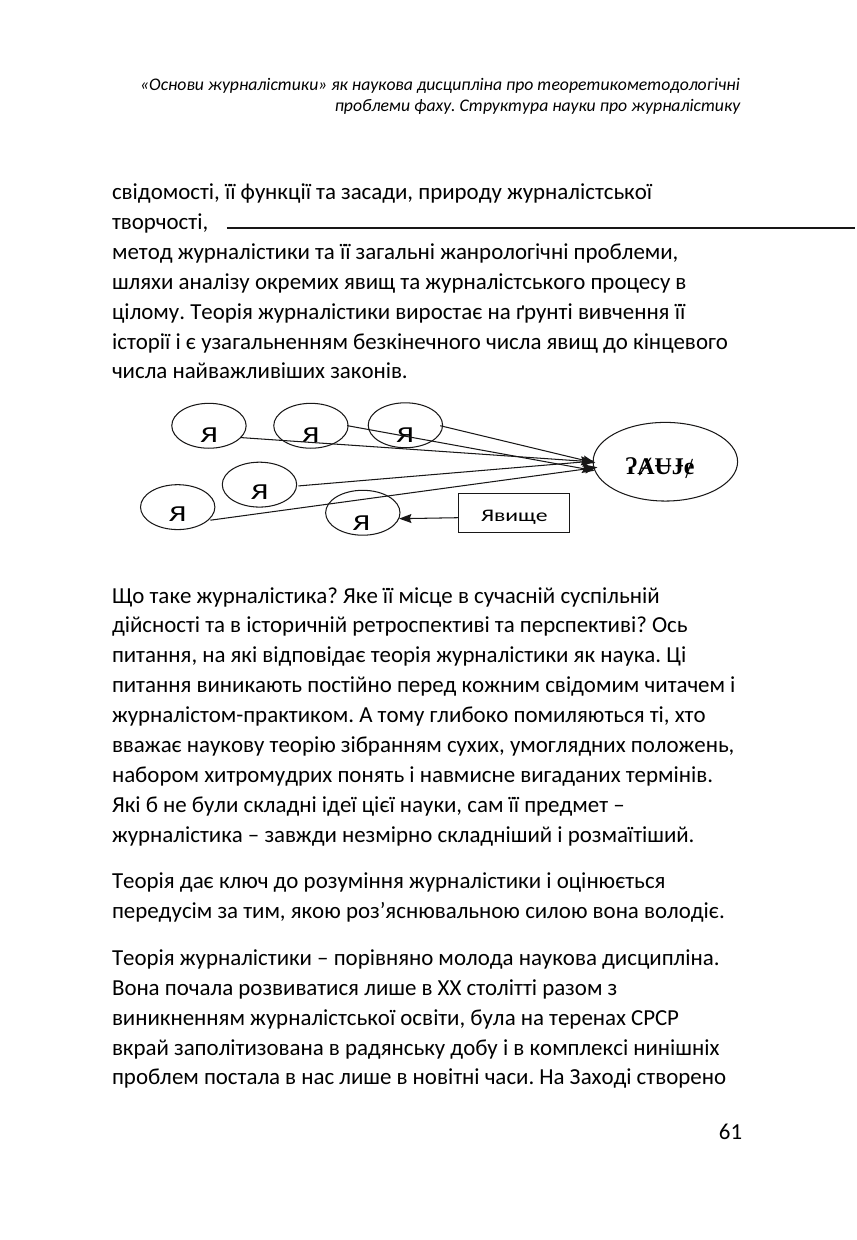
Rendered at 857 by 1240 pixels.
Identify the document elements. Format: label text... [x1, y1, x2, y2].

text Що таке журналістика? Яке її місце в сучасній суспільній дійсності та в історичній ретроспективі та перспективі? Ось питання, на які відповідає теорія журналістики як наука. Ці питання виникають постійно перед кожним свідомим читачем і журналістом-практиком. А тому глибоко помиляються ті, хто вважає наукову теорію зібранням сухих, умоглядних положень, набором хитромудрих понять і навмисне вигаданих термінів. Які б не були складні ідеї цієї науки, сам її предмет – журналістика – завжди незмірно складніший і розмаїтіший. [112, 581, 738, 848]
text Теорія журналістики – порівняно молода наукова дисципліна. Вона почала розвиватися лише в XX столітті разом з виникненням журналістської освіти, була на теренах СРСР вкрай заполітизована в радянську добу і в комплексі нинішніх проблем постала в нас лише в новітні часи. На Заході створено [112, 943, 738, 1091]
text свідомості, її функції та засади, природу журналістської творчості, метод журналістики та її загальні жанрологічні проблеми, шляхи аналізу окремих явищ та журналістського процесу в цілому. Теорія журналістики виростає на ґрунті вивчення її історії і є узагальненням безкінечного числа явищ до кінцевого числа найважливіших законів. [112, 177, 738, 385]
text Теорія дає ключ до розуміння журналістики і оцінюється передусім за тим, якою роз’яснювальною силою вона володіє. [112, 866, 738, 924]
